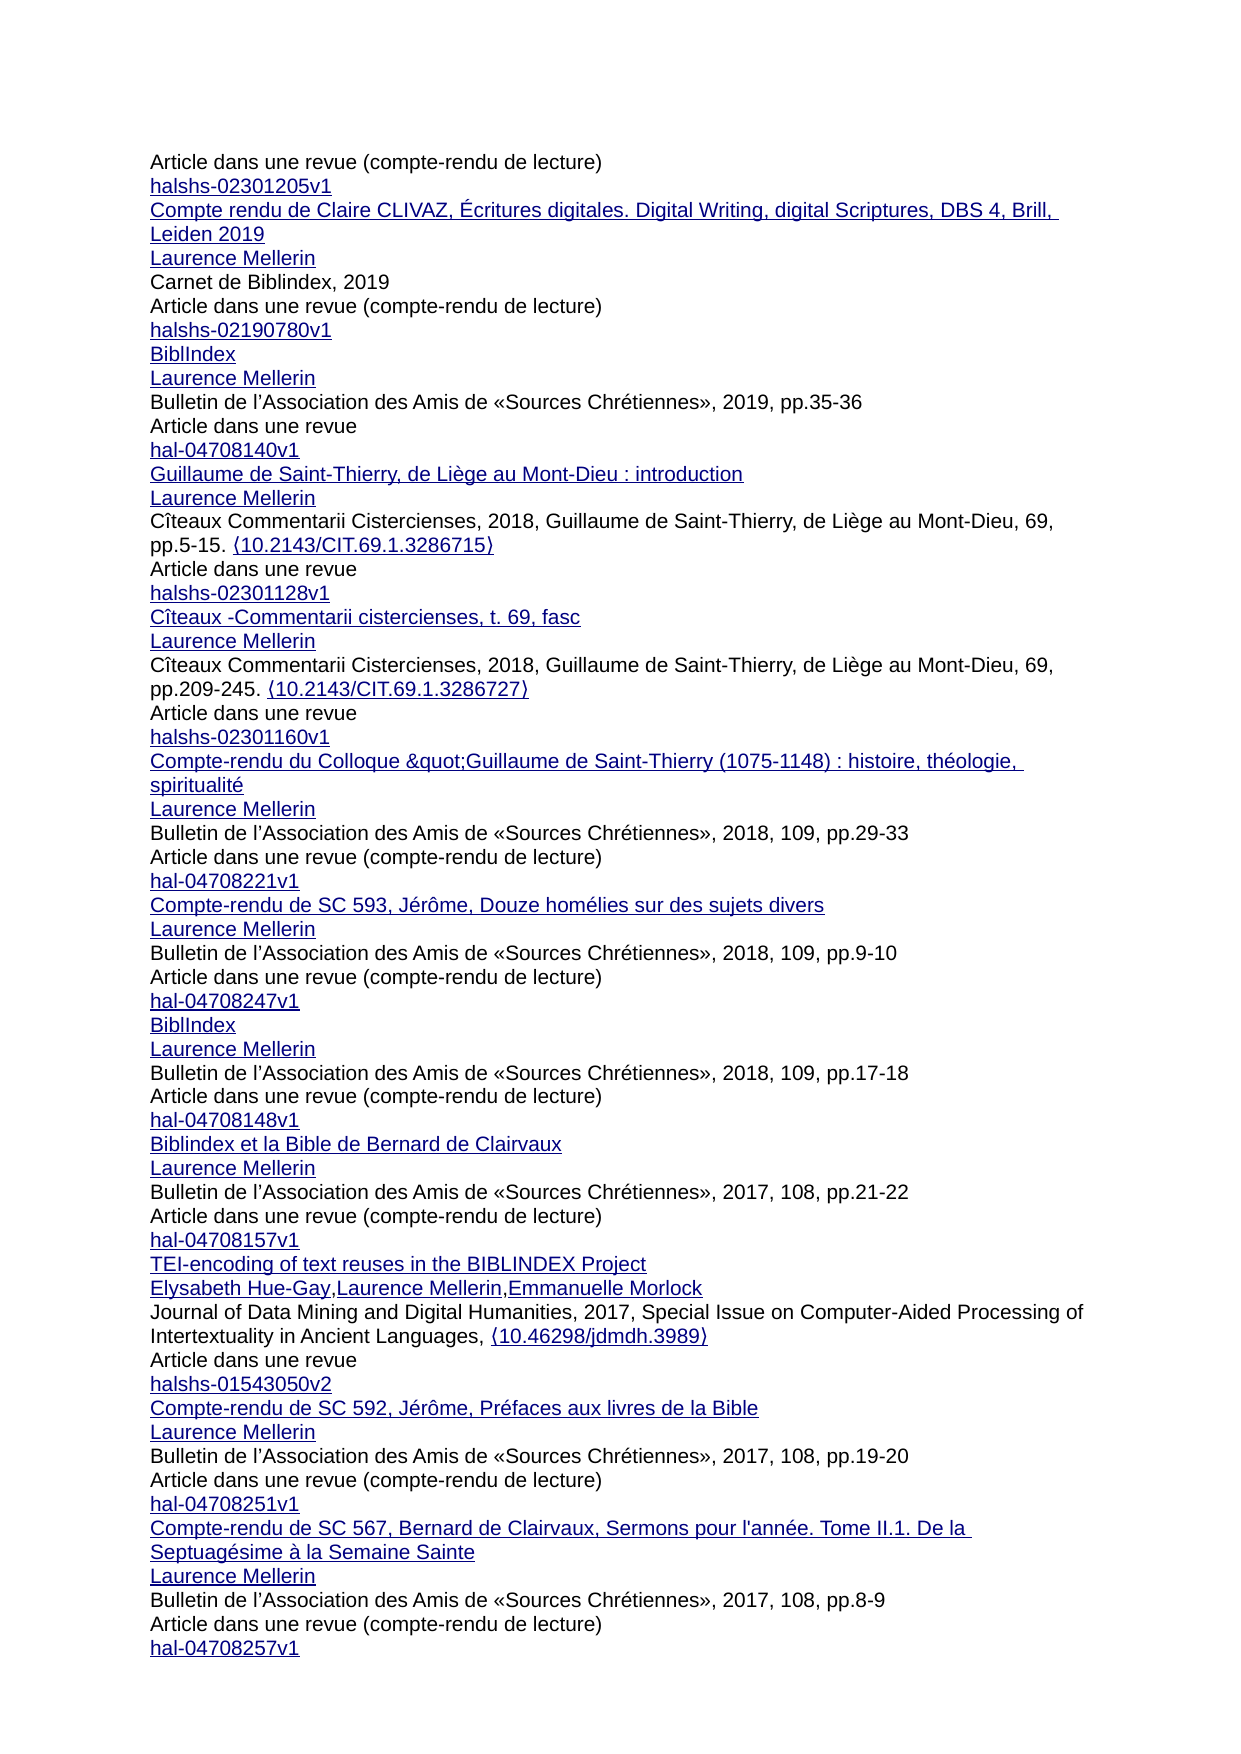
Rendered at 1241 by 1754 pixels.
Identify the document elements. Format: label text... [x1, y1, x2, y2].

table_cell TEI-encoding of text reuses in the BIBLINDEX Project Elysabeth Hue-Gay,Laurence Mellerin,Emmanuelle Morlock Journal of Data Mining and Digital Humanities, 2017, Special Issue on Computer-Aided Processing of Intertextuality in Ancient Languages, ⟨10.46298/jdmdh.3989⟩ Article dans une revue halshs-01543050v2 [150, 1252, 1090, 1396]
table_cell Compte-rendu du Colloque &quot;Guillaume de Saint-Thierry (1075-1148) : histoire, théologie, spiritualité Laurence Mellerin Bulletin de l’Association des Amis de «Sources Chrétiennes», 2018, 109, pp.29-33 Article dans une revue (compte-rendu de lecture) hal-04708221v1 [150, 749, 1090, 893]
table_cell BiblIndex Laurence Mellerin Bulletin de l’Association des Amis de «Sources Chrétiennes», 2019, pp.35-36 Article dans une revue hal-04708140v1 [150, 342, 1090, 461]
table_cell Compte-rendu de SC 593, Jérôme, Douze homélies sur des sujets divers Laurence Mellerin Bulletin de l’Association des Amis de «Sources Chrétiennes», 2018, 109, pp.9-10 Article dans une revue (compte-rendu de lecture) hal-04708247v1 [150, 893, 1090, 1012]
table_cell Compte rendu de Claire CLIVAZ, Écritures digitales. Digital Writing, digital Scriptures, DBS 4, Brill, Leiden 2019 Laurence Mellerin Carnet de Biblindex, 2019 Article dans une revue (compte-rendu de lecture) halshs-02190780v1 [150, 198, 1090, 342]
table_cell Guillaume de Saint-Thierry, de Liège au Mont-Dieu : introduction Laurence Mellerin Cîteaux Commentarii Cistercienses, 2018, Guillaume de Saint-Thierry, de Liège au Mont-Dieu, 69, pp.5-15. ⟨10.2143/CIT.69.1.3286715⟩ Article dans une revue halshs-02301128v1 [150, 461, 1090, 605]
table_cell Compte-rendu de SC 592, Jérôme, Préfaces aux livres de la Bible Laurence Mellerin Bulletin de l’Association des Amis de «Sources Chrétiennes», 2017, 108, pp.19-20 Article dans une revue (compte-rendu de lecture) hal-04708251v1 [150, 1396, 1090, 1516]
table_cell BiblIndex Laurence Mellerin Bulletin de l’Association des Amis de «Sources Chrétiennes», 2018, 109, pp.17-18 Article dans une revue (compte-rendu de lecture) hal-04708148v1 [150, 1013, 1090, 1132]
table_cell Article dans une revue (compte-rendu de lecture) halshs-02301205v1 [150, 150, 1090, 198]
table_cell Compte-rendu de SC 567, Bernard de Clairvaux, Sermons pour l'année. Tome II.1. De la Septuagésime à la Semaine Sainte Laurence Mellerin Bulletin de l’Association des Amis de «Sources Chrétiennes», 2017, 108, pp.8-9 Article dans une revue (compte-rendu de lecture) hal-04708257v1 [150, 1516, 1090, 1659]
table_cell Cîteaux -Commentarii cistercienses, t. 69, fasc Laurence Mellerin Cîteaux Commentarii Cistercienses, 2018, Guillaume de Saint-Thierry, de Liège au Mont-Dieu, 69, pp.209-245. ⟨10.2143/CIT.69.1.3286727⟩ Article dans une revue halshs-02301160v1 [150, 605, 1090, 749]
table_cell Biblindex et la Bible de Bernard de Clairvaux Laurence Mellerin Bulletin de l’Association des Amis de «Sources Chrétiennes», 2017, 108, pp.21-22 Article dans une revue (compte-rendu de lecture) hal-04708157v1 [150, 1132, 1090, 1252]
